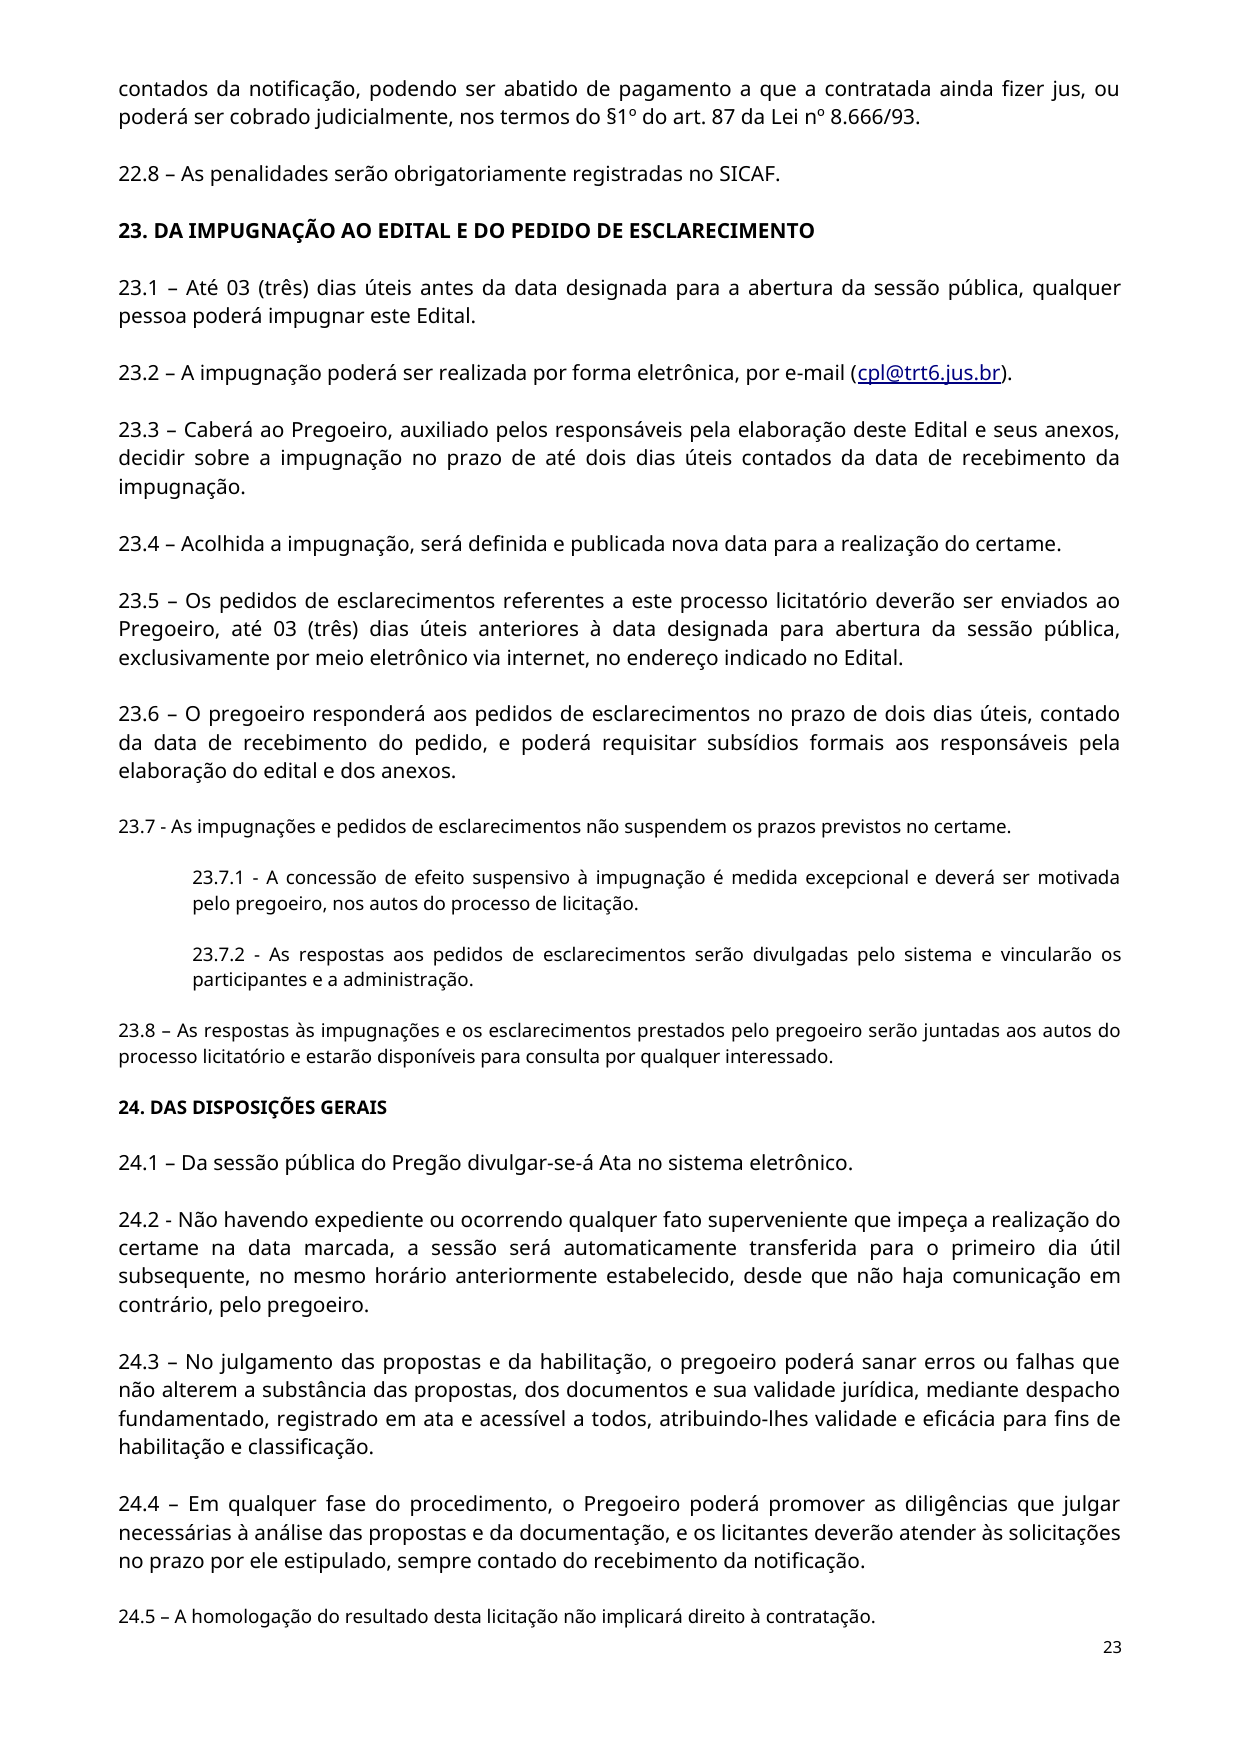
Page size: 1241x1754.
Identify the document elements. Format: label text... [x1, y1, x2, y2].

text 23.4 – Acolhida a impugnação, será definida e publicada nova data para a realização do certame. [118, 529, 1122, 557]
text 23.7 - As impugnações e pedidos de esclarecimentos não suspendem os prazos previstos no certame. [118, 813, 1122, 839]
text 22.8 – As penalidades serão obrigatoriamente registradas no SICAF. [118, 159, 1122, 188]
text 23.7.1 - A concessão de efeito suspensivo à impugnação é medida excepcional e deverá ser motivada pelo pregoeiro, nos autos do processo de licitação. [192, 864, 1122, 915]
text 24.3 – No julgamento das propostas e da habilitação, o pregoeiro poderá sanar erros ou falhas que não alterem a substância das propostas, dos documentos e sua validade jurídica, mediante despacho fundamentado, registrado em ata e acessível a todos, atribuindo-lhes validade e eficácia para fins de habilitação e classificação. [118, 1347, 1122, 1461]
text 23.2 – A impugnação poderá ser realizada por forma eletrônica, por e-mail (cpl@trt6.jus.br). [118, 358, 1122, 387]
text 23.3 – Caberá ao Pregoeiro, auxiliado pelos responsáveis pela elaboração deste Edital e seus anexos, decidir sobre a impugnação no prazo de até dois dias úteis contados da data de recebimento da impugnação. [118, 415, 1122, 500]
text 24.5 – A homologação do resultado desta licitação não implicará direito à contratação. [118, 1603, 1122, 1628]
text 23. DA IMPUGNAÇÃO AO EDITAL E DO PEDIDO DE ESCLARECIMENTO [118, 216, 1122, 244]
text 23.1 – Até 03 (três) dias úteis antes da data designada para a abertura da sessão pública, qualquer pessoa poderá impugnar este Edital. [118, 273, 1122, 330]
text 24.4 – Em qualquer fase do procedimento, o Pregoeiro poderá promover as diligências que julgar necessárias à análise das propostas e da documentação, e os licitantes deverão atender às solicitações no prazo por ele estipulado, sempre contado do recebimento da notificação. [118, 1489, 1122, 1574]
text 23.6 – O pregoeiro responderá aos pedidos de esclarecimentos no prazo de dois dias úteis, contado da data de recebimento do pedido, e poderá requisitar subsídios formais aos responsáveis pela elaboração do edital e dos anexos. [118, 699, 1122, 785]
text 24.1 – Da sessão pública do Pregão divulgar-se-á Ata no sistema eletrônico. [118, 1148, 1122, 1176]
text 23.5 – Os pedidos de esclarecimentos referentes a este processo licitatório deverão ser enviados ao Pregoeiro, até 03 (três) dias úteis anteriores à data designada para abertura da sessão pública, exclusivamente por meio eletrônico via internet, no endereço indicado no Edital. [118, 586, 1122, 671]
text 24.2 - Não havendo expediente ou ocorrendo qualquer fato superveniente que impeça a realização do certame na data marcada, a sessão será automaticamente transferida para o primeiro dia útil subsequente, no mesmo horário anteriormente estabelecido, desde que não haja comunicação em contrário, pelo pregoeiro. [118, 1205, 1122, 1318]
text contados da notificação, podendo ser abatido de pagamento a que a contratada ainda fizer jus, ou poderá ser cobrado judicialmente, nos termos do §1º do art. 87 da Lei nº 8.666/93. [118, 74, 1122, 131]
text 24. DAS DISPOSIÇÕES GERAIS [118, 1094, 1122, 1119]
text 23.8 – As respostas às impugnações e os esclarecimentos prestados pelo pregoeiro serão juntadas aos autos do processo licitatório e estarão disponíveis para consulta por qualquer interessado. [118, 1017, 1122, 1068]
text 23.7.2 - As respostas aos pedidos de esclarecimentos serão divulgadas pelo sistema e vincularão os participantes e a administração. [192, 941, 1122, 992]
